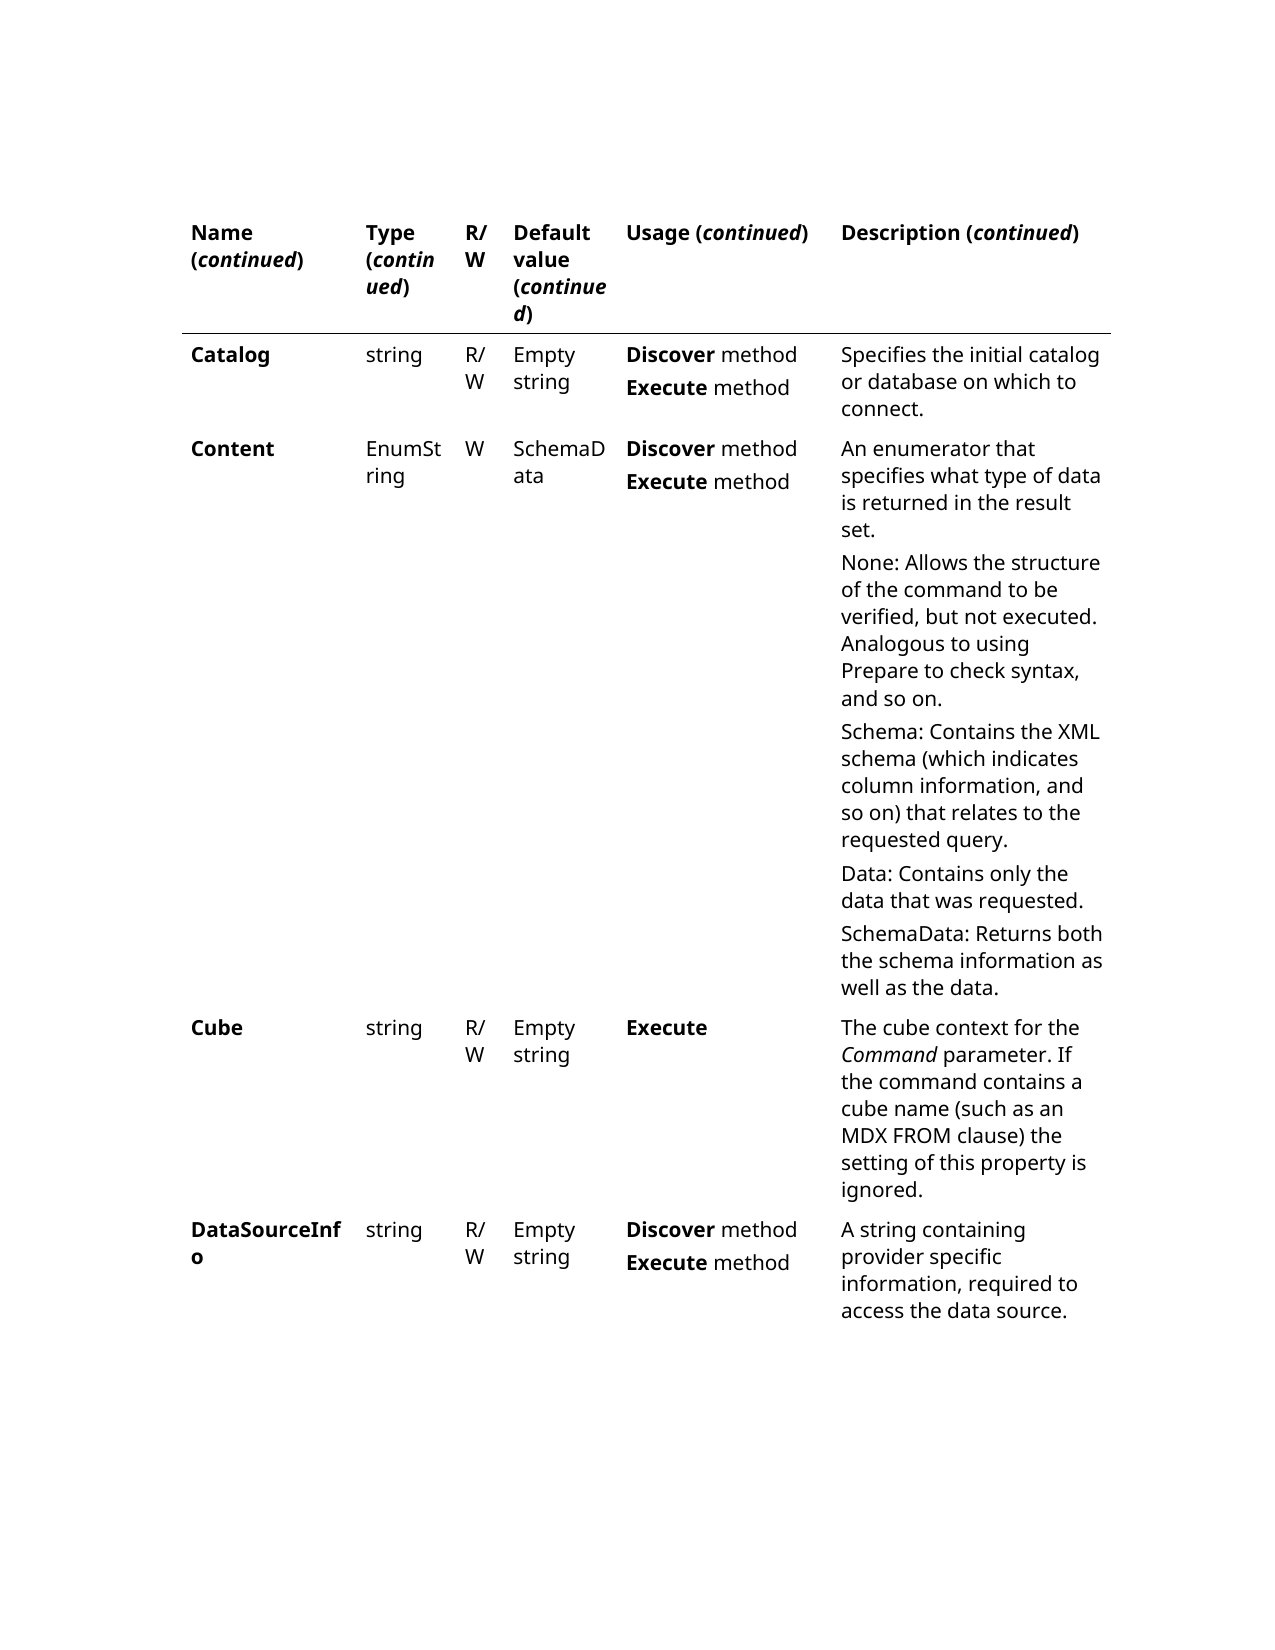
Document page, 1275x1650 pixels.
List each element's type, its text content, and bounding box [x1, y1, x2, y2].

table_cell Cube [182, 1007, 357, 1209]
table_cell Discover method Execute method [618, 334, 832, 428]
table_cell Discover method Execute method [618, 428, 832, 1007]
table_cell Specifies the initial catalog or database on which to connect. [833, 334, 1111, 428]
table_cell Execute [618, 1007, 832, 1209]
table_cell EnumString [357, 428, 456, 1007]
table_cell R/W [456, 334, 505, 428]
table_cell SchemaData [505, 428, 617, 1007]
table_header Description (continued) [833, 213, 1111, 333]
table_cell Content [182, 428, 357, 1007]
table_cell Empty string [505, 334, 617, 428]
table_header Usage (continued) [618, 213, 832, 333]
table_cell An enumerator that specifies what type of data is returned in the result set. None: Allows the structure of the command to be verified, but not executed. Analogous to using Prepare to check syntax, and so on. Schema: Contains the XML schema (which indicates column information, and so on) that relates to the requested query. Data: Contains only the data that was requested. SchemaData: Returns both the schema information as well as the data. [833, 428, 1111, 1007]
table_header Default value (continued) [505, 213, 617, 333]
table_cell The cube context for the Command parameter. If the command contains a cube name (such as an MDX FROM clause) the setting of this property is ignored. [833, 1007, 1111, 1209]
table_cell string [357, 1007, 456, 1209]
table_cell Discover method Execute method [618, 1209, 832, 1330]
table_cell Empty string [505, 1209, 617, 1330]
table_header Name (continued) [182, 213, 357, 333]
table_cell Empty string [505, 1007, 617, 1209]
table_header R/W [456, 213, 505, 333]
table_cell R/W [456, 1007, 505, 1209]
table_cell DataSourceInfo [182, 1209, 357, 1330]
table_header Type (continued) [357, 213, 456, 333]
table_cell string [357, 334, 456, 428]
table_cell A string containing provider specific information, required to access the data source. [833, 1209, 1111, 1330]
table_cell Catalog [182, 334, 357, 428]
table_cell R/W [456, 1209, 505, 1330]
table_cell string [357, 1209, 456, 1330]
table_cell W [456, 428, 505, 1007]
